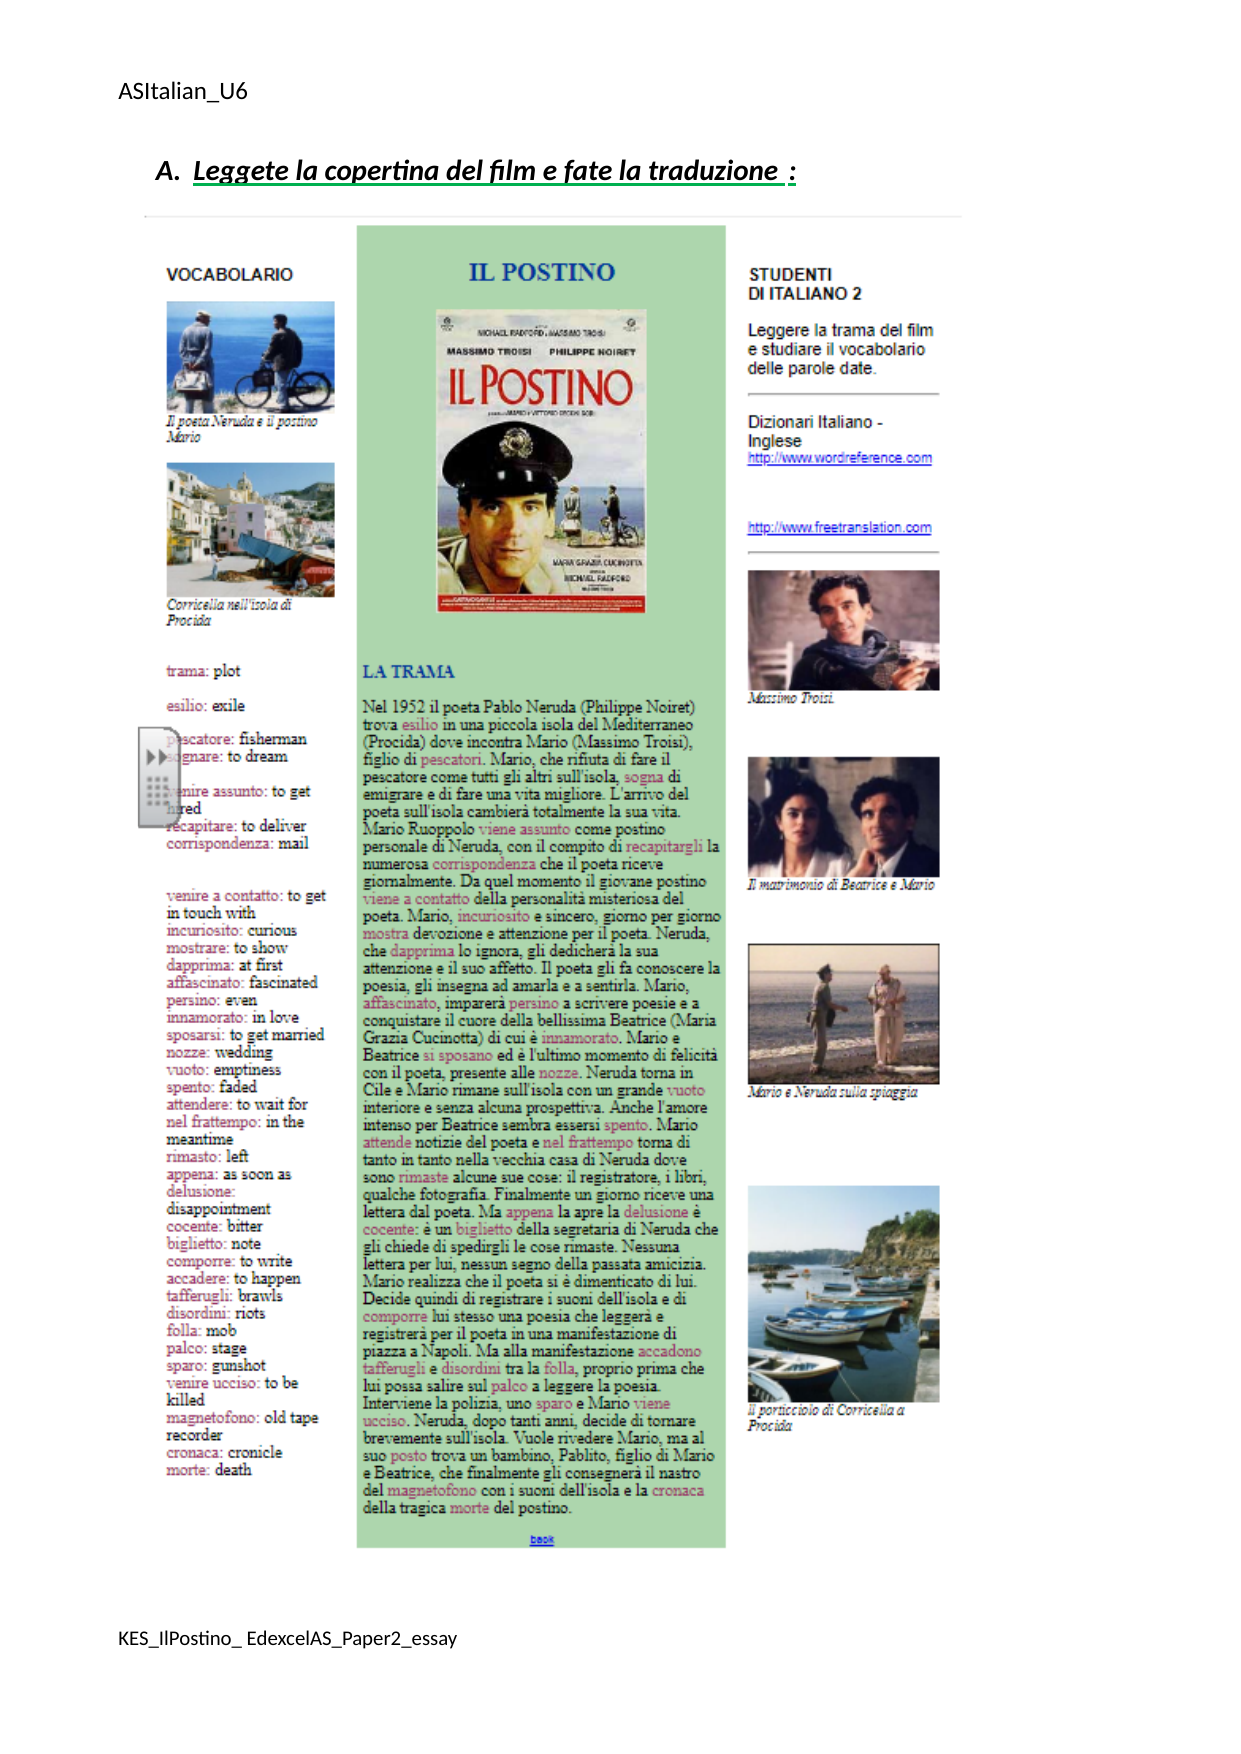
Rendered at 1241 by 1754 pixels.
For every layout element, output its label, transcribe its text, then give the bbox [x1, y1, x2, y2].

list Leggete la copertina del film e fate la traduzione : [156, 152, 1122, 188]
